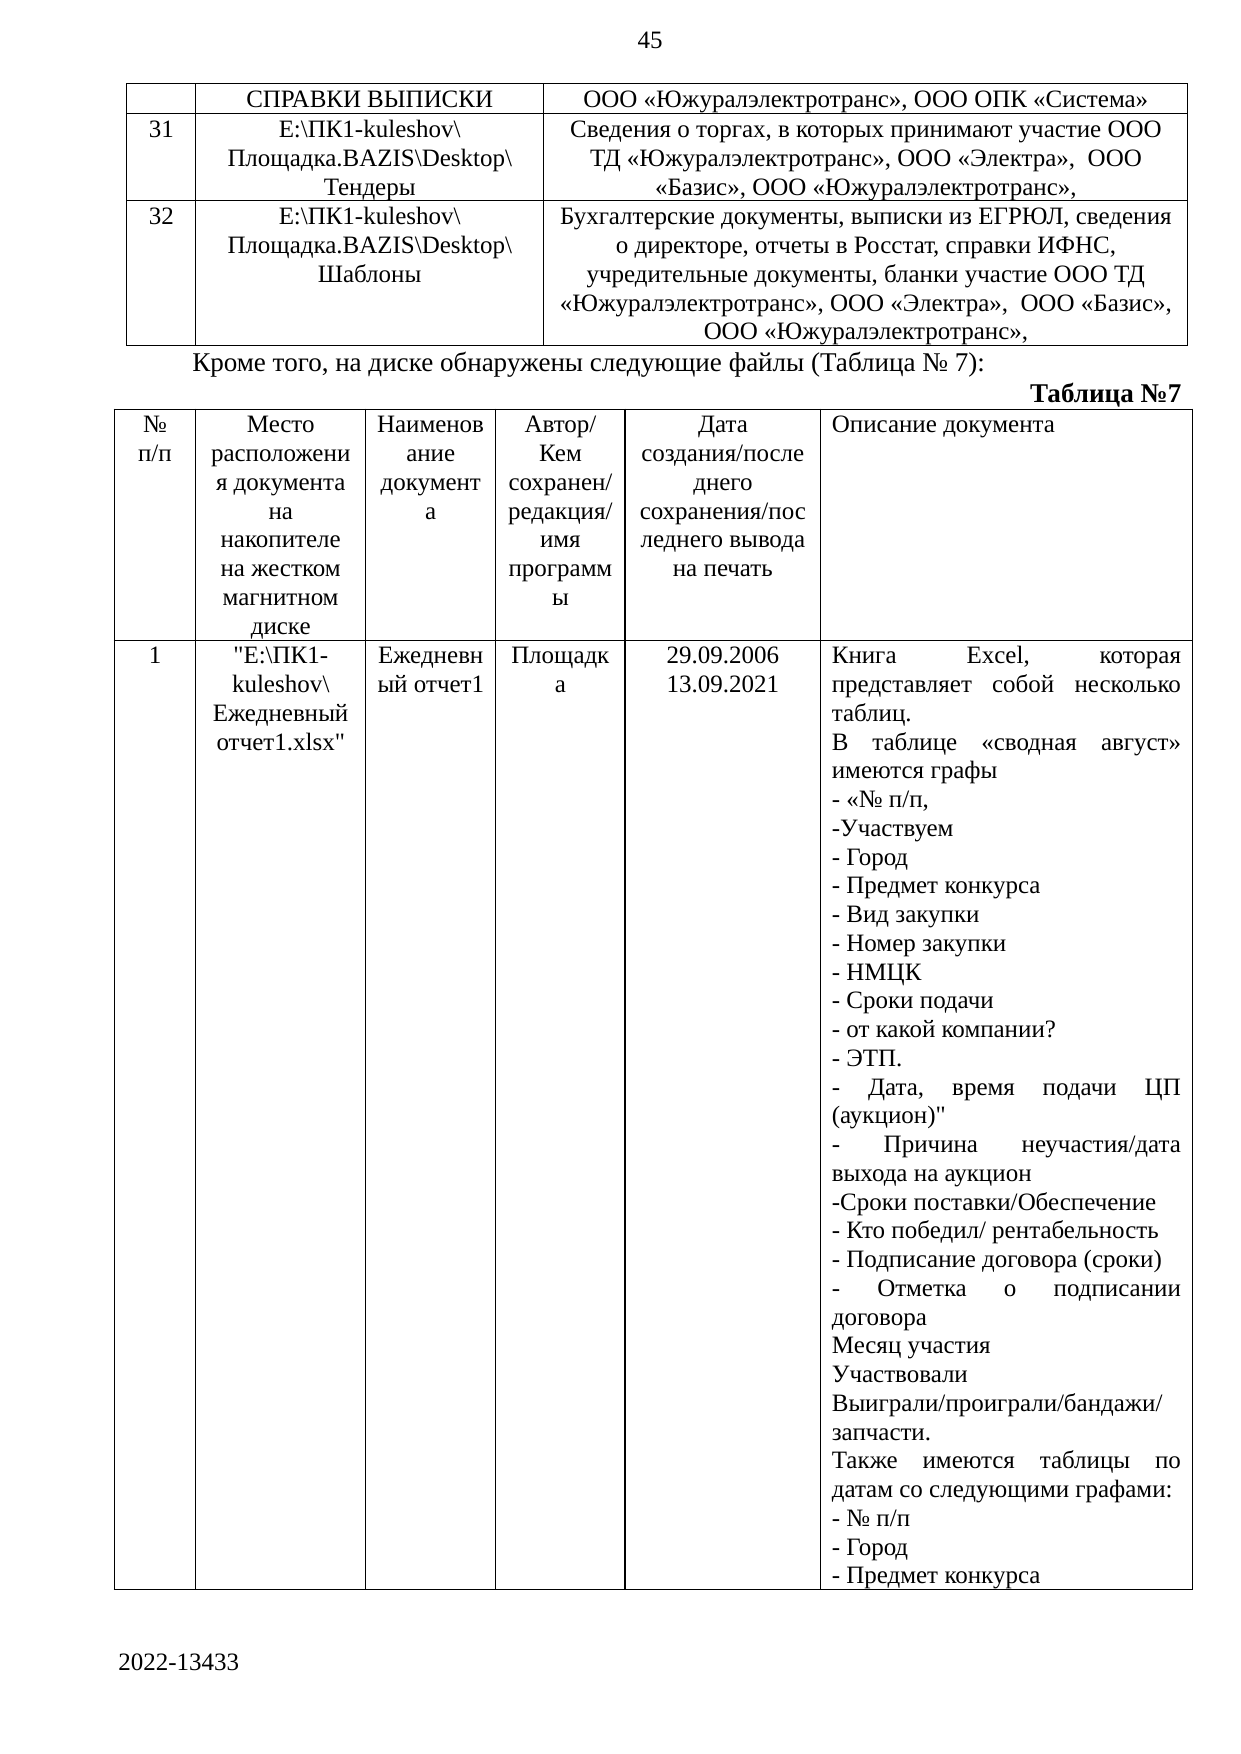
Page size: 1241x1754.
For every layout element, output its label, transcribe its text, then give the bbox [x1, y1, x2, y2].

table_cell 31 [127, 114, 195, 200]
table_cell 1 [115, 641, 195, 1589]
table_header Место расположения документа на накопителе на жестком магнитном диске [196, 410, 365, 639]
text Таблица №7 [118, 377, 1181, 408]
table_cell E:\ПК1-kuleshov\Площадка.BAZIS\Desktop\Шаблоны [196, 201, 543, 345]
table_cell 29.09.2006 13.09.2021 [626, 641, 820, 1589]
table_cell E:\ПК1-kuleshov\Площадка.BAZIS\Desktop\Тендеры [196, 114, 543, 200]
table_cell Ежедневный отчет1 [366, 641, 495, 1589]
table_header Автор/Кем сохранен/редакция/ имя программы [496, 410, 624, 639]
table_cell "E:\ПК1-kuleshov\Ежедневный отчет1.xlsx" [196, 641, 365, 1589]
table_cell Сведения о торгах, в которых принимают участие ООО ТД «Южуралэлектротранс», ООО «Электра», ООО «Базис», ООО «Южуралэлектротранс», [544, 114, 1187, 200]
text Кроме того, на диске обнаружены следующие файлы (Таблица № 7): [118, 346, 1181, 377]
table_cell 32 [127, 201, 195, 345]
table_header Описание документа [821, 410, 1192, 639]
table_cell Площадка [496, 641, 624, 1589]
table_cell СПРАВКИ ВЫПИСКИ [196, 84, 543, 113]
table_header Наименование документа [366, 410, 495, 639]
table_cell [127, 84, 195, 113]
table_cell Бухгалтерские документы, выписки из ЕГРЮЛ, сведения о директоре, отчеты в Росстат, справки ИФНС, учредительные документы, бланки участие ООО ТД «Южуралэлектротранс», ООО «Электра», ООО «Базис», ООО «Южуралэлектротранс», [544, 201, 1187, 345]
table_cell Книга Excel, которая представляет собой несколько таблиц. В таблице «сводная август» имеются графы - «№ п/п, -Участвуем - Город - Предмет конкурса - Вид закупки - Номер закупки - НМЦК - Сроки подачи - от какой компании? - ЭТП. - Дата, время подачи ЦП (аукцион)" - Причина неучастия/дата выхода на аукцион -Сроки поставки/Обеспечение - Кто победил/ рентабельность - Подписание договора (сроки) - Отметка о подписании договора Месяц участия Участвовали Выиграли/проиграли/бандажи/запчасти. Также имеются таблицы по датам со следующими графами: - № п/п - Город - Предмет конкурса [821, 641, 1192, 1589]
table_header Дата создания/последнего сохранения/последнего вывода на печать [626, 410, 820, 639]
table_header № п/п [115, 410, 195, 639]
table_cell ООО «Южуралэлектротранс», ООО ОПК «Система» [544, 84, 1187, 113]
